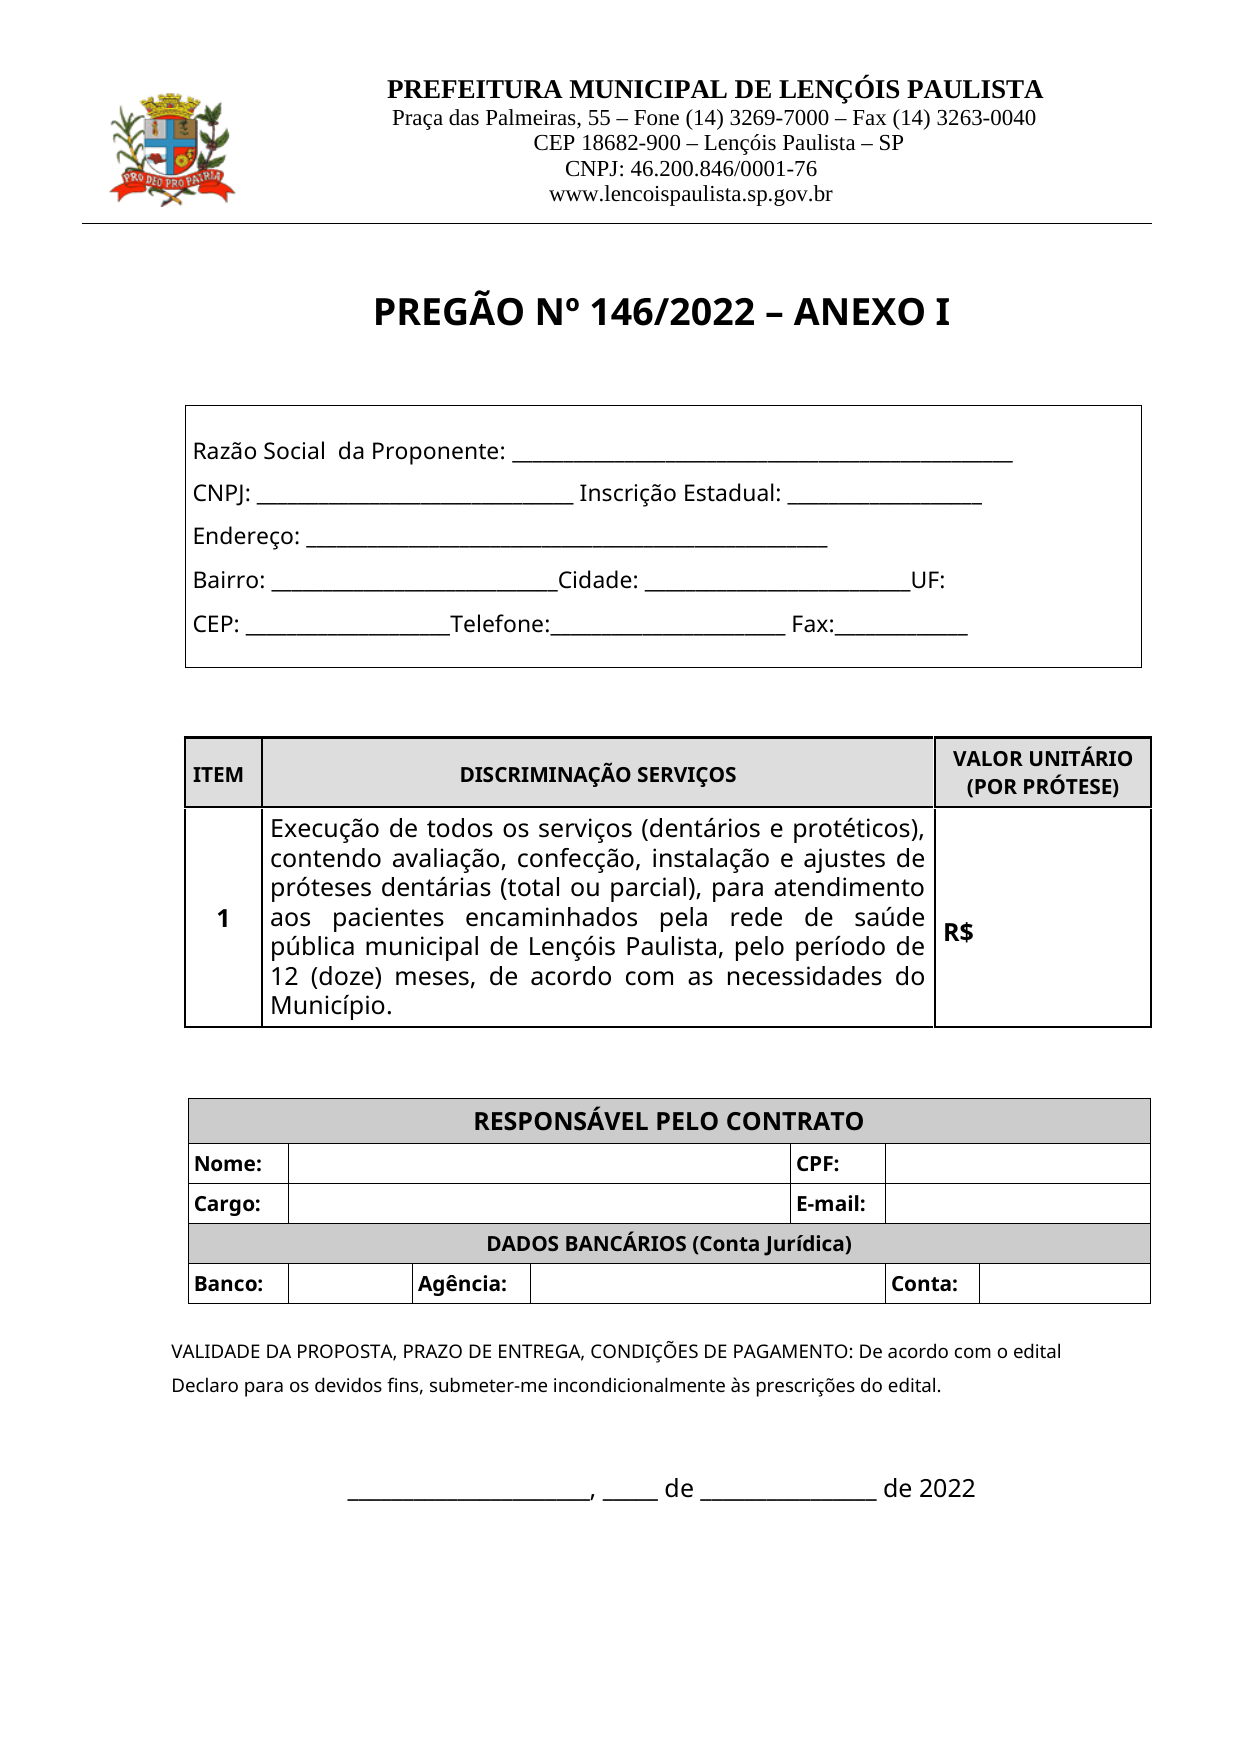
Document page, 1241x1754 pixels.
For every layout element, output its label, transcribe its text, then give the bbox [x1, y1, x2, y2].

table_cell CNPJ: _______________________________ Inscrição Estadual: ___________________ [186, 472, 1141, 514]
table_cell R$ [936, 809, 1150, 1026]
table_cell DADOS BANCÁRIOS (Conta Jurídica) [189, 1224, 1150, 1263]
table_header Razão Social da Proponente: _________________________________________________ [186, 406, 1141, 472]
table_cell [886, 1144, 1150, 1183]
table_cell Agência: [413, 1264, 530, 1303]
table_cell Nome: [189, 1144, 288, 1183]
table_header ITEM [186, 739, 261, 806]
table_cell [289, 1184, 790, 1223]
table_cell [531, 1264, 885, 1303]
table_cell [289, 1264, 412, 1303]
table_cell Bairro: ____________________________Cidade: __________________________UF: [186, 557, 1141, 602]
table_cell Cargo: [189, 1184, 288, 1223]
table_header DISCRIMINAÇÃO SERVIÇOS [263, 739, 933, 806]
table_header VALOR UNITÁRIO (POR PRÓTESE) [936, 739, 1150, 806]
table_header RESPONSÁVEL PELO CONTRATO [189, 1099, 1150, 1143]
table_cell [289, 1144, 790, 1183]
table_cell CPF: [791, 1144, 885, 1183]
table_cell Endereço: ___________________________________________________ [186, 514, 1141, 557]
table_cell Conta: [886, 1264, 979, 1303]
table_cell 1 [186, 809, 261, 1026]
table_cell [980, 1264, 1150, 1303]
table_cell [886, 1184, 1150, 1223]
table_cell Execução de todos os serviços (dentários e protéticos), contendo avaliação, confecção, instalação e ajustes de próteses dentárias (total ou parcial), para atendimento aos pacientes encaminhados pela rede de saúde pública municipal de Lençóis Paulista, pelo período de 12 (doze) meses, de acordo com as necessidades do Município. [263, 809, 933, 1026]
table_cell CEP: ____________________Telefone:_______________________ Fax:_____________ [186, 602, 1141, 667]
table_cell Banco: [189, 1264, 288, 1303]
picture [107, 91, 237, 207]
text Declaro para os devidos fins, submeter-me incondicionalmente às prescrições do edital. [171, 1364, 1152, 1399]
table_cell E-mail: [791, 1184, 885, 1223]
text VALIDADE DA PROPOSTA, PRAZO DE ENTREGA, CONDIÇÕES DE PAGAMENTO: De acordo com o edital [171, 1339, 1152, 1364]
text PREGÃO Nº 146/2022 – ANEXO I [171, 286, 1152, 337]
text ______________________, _____ de ________________ de 2022 [171, 1470, 1152, 1504]
